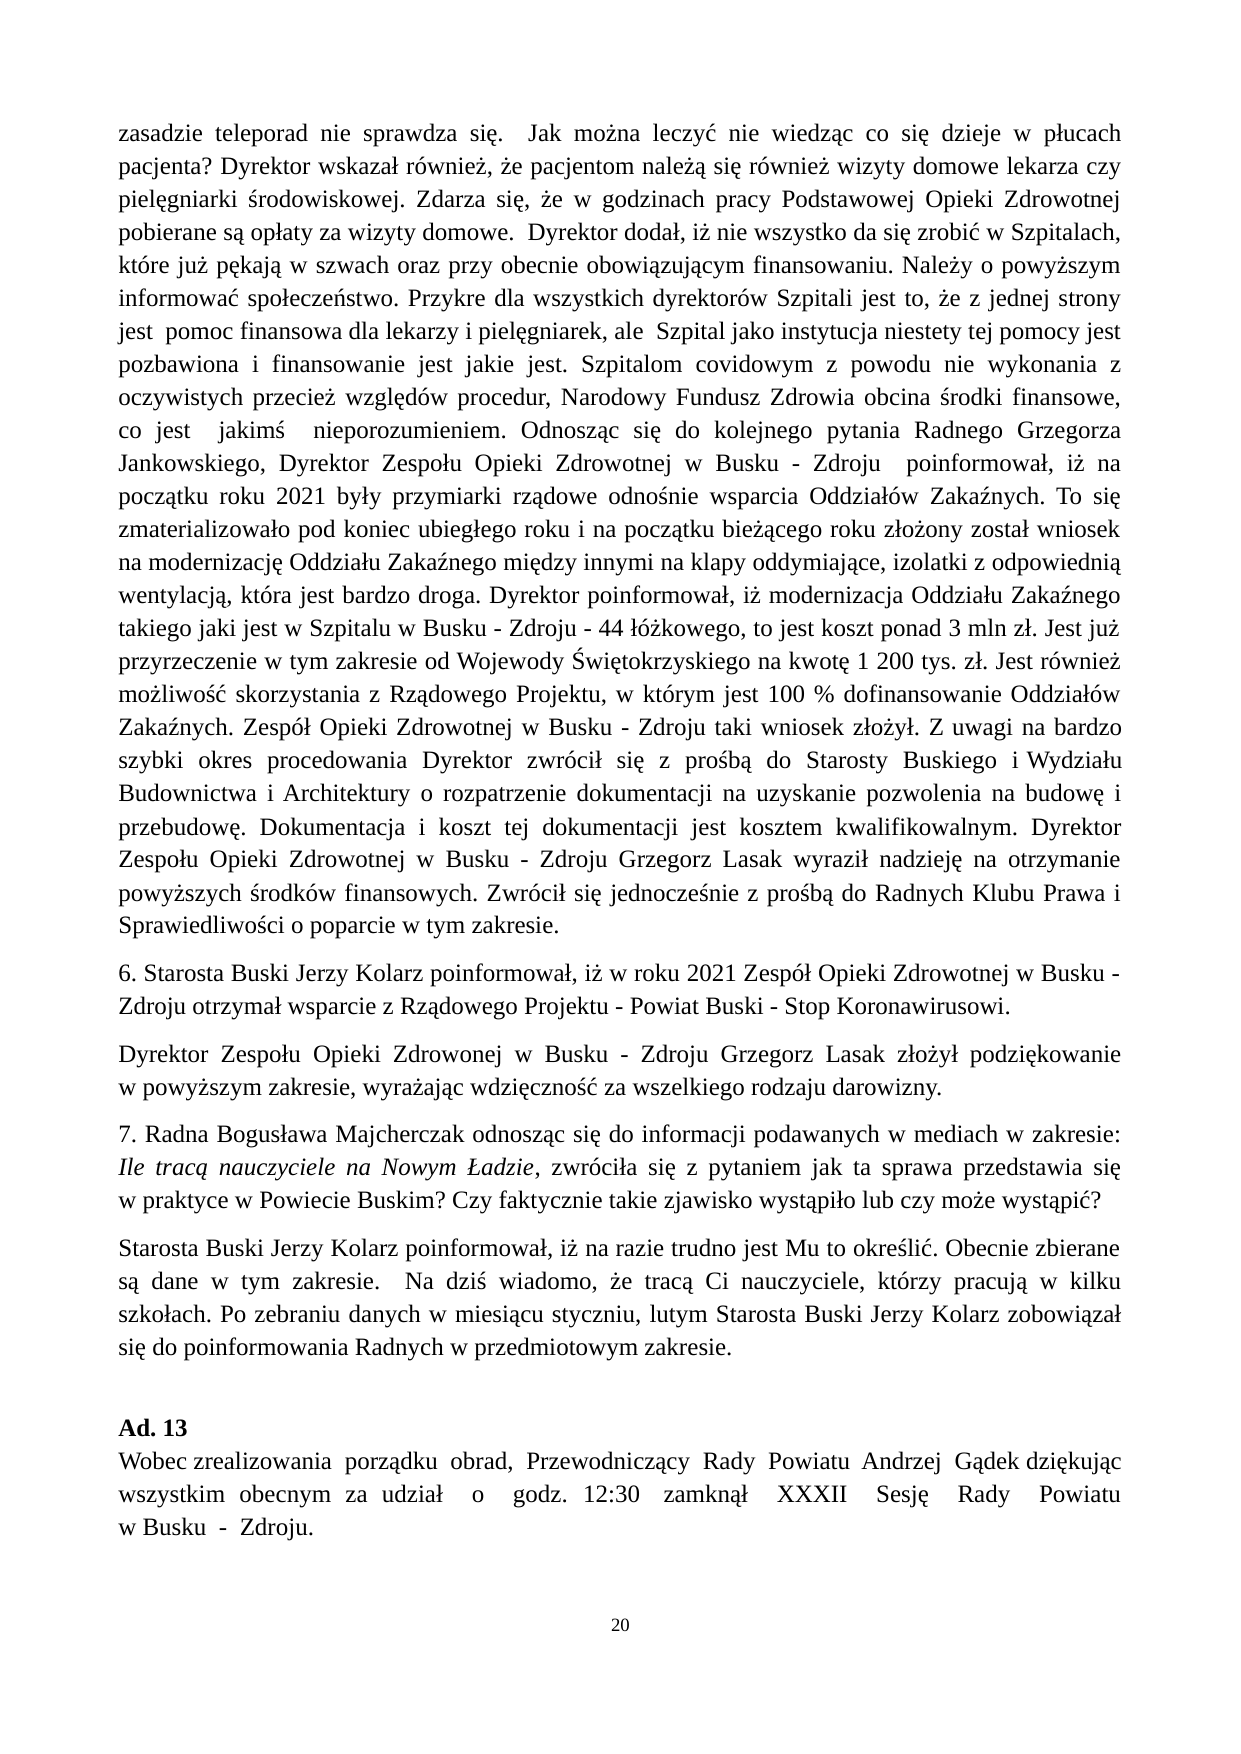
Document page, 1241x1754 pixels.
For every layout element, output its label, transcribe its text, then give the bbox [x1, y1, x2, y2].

text 6. Starosta Buski Jerzy Kolarz poinformował, iż w roku 2021 Zespół Opieki Zdrowotnej w Busku - Zdroju otrzymał wsparcie z Rządowego Projektu - Powiat Buski - Stop Koronawirusowi. [118, 958, 1122, 1020]
text zasadzie teleporad nie sprawdza się. Jak można leczyć nie wiedząc co się dzieje w płucach pacjenta? Dyrektor wskazał również, że pacjentom należą się również wizyty domowe lekarza czy pielęgniarki środowiskowej. Zdarza się, że w godzinach pracy Podstawowej Opieki Zdrowotnej pobierane są opłaty za wizyty domowe. Dyrektor dodał, iż nie wszystko da się zrobić w Szpitalach, które już pękają w szwach oraz przy obecnie obowiązującym finansowaniu. Należy o powyższym informować społeczeństwo. Przykre dla wszystkich dyrektorów Szpitali jest to, że z jednej strony jest pomoc finansowa dla lekarzy i pielęgniarek, ale Szpital jako instytucja niestety tej pomocy jest pozbawiona i finansowanie jest jakie jest. Szpitalom covidowym z powodu nie wykonania z oczywistych przecież względów procedur, Narodowy Fundusz Zdrowia obcina środki finansowe, co jest jakimś nieporozumieniem. Odnosząc się do kolejnego pytania Radnego Grzegorza Jankowskiego, Dyrektor Zespołu Opieki Zdrowotnej w Busku - Zdroju poinformował, iż na początku roku 2021 były przymiarki rządowe odnośnie wsparcia Oddziałów Zakaźnych. To się zmaterializowało pod koniec ubiegłego roku i na początku bieżącego roku złożony został wniosek na modernizację Oddziału Zakaźnego między innymi na klapy oddymiające, izolatki z odpowiednią wentylacją, która jest bardzo droga. Dyrektor poinformował, iż modernizacja Oddziału Zakaźnego takiego jaki jest w Szpitalu w Busku - Zdroju - 44 łóżkowego, to jest koszt ponad 3 mln zł. Jest już przyrzeczenie w tym zakresie od Wojewody Świętokrzyskiego na kwotę 1 200 tys. zł. Jest również możliwość skorzystania z Rządowego Projektu, w którym jest 100 % dofinansowanie Oddziałów Zakaźnych. Zespół Opieki Zdrowotnej w Busku - Zdroju taki wniosek złożył. Z uwagi na bardzo szybki okres procedowania Dyrektor zwrócił się z prośbą do Starosty Buskiego i Wydziału Budownictwa i Architektury o rozpatrzenie dokumentacji na uzyskanie pozwolenia na budowę i przebudowę. Dokumentacja i koszt tej dokumentacji jest kosztem kwalifikowalnym. Dyrektor Zespołu Opieki Zdrowotnej w Busku - Zdroju Grzegorz Lasak wyraził nadzieję na otrzymanie powyższych środków finansowych. Zwrócił się jednocześnie z prośbą do Radnych Klubu Prawa i Sprawiedliwości o poparcie w tym zakresie. [118, 118, 1122, 939]
text Dyrektor Zespołu Opieki Zdrowonej w Busku - Zdroju Grzegorz Lasak złożył podziękowanie w powyższym zakresie, wyrażając wdzięczność za wszelkiego rodzaju darowizny. [118, 1039, 1122, 1101]
text Wobec zrealizowania porządku obrad, Przewodniczący Rady Powiatu Andrzej Gądek dziękując wszystkim obecnym za udział o godz. 12:30 zamknął XXXII Sesję Rady Powiatu w Busku - Zdroju. [118, 1446, 1122, 1541]
text 7. Radna Bogusława Majcherczak odnosząc się do informacji podawanych w mediach w zakresie: Ile tracą nauczyciele na Nowym Ładzie, zwróciła się z pytaniem jak ta sprawa przedstawia się w praktyce w Powiecie Buskim? Czy faktycznie takie zjawisko wystąpiło lub czy może wystąpić? [118, 1119, 1122, 1214]
text Ad. 13 [118, 1413, 1122, 1442]
text Starosta Buski Jerzy Kolarz poinformował, iż na razie trudno jest Mu to określić. Obecnie zbierane są dane w tym zakresie. Na dziś wiadomo, że tracą Ci nauczyciele, którzy pracują w kilku szkołach. Po zebraniu danych w miesiącu styczniu, lutym Starosta Buski Jerzy Kolarz zobowiązał się do poinformowania Radnych w przedmiotowym zakresie. [118, 1233, 1122, 1361]
